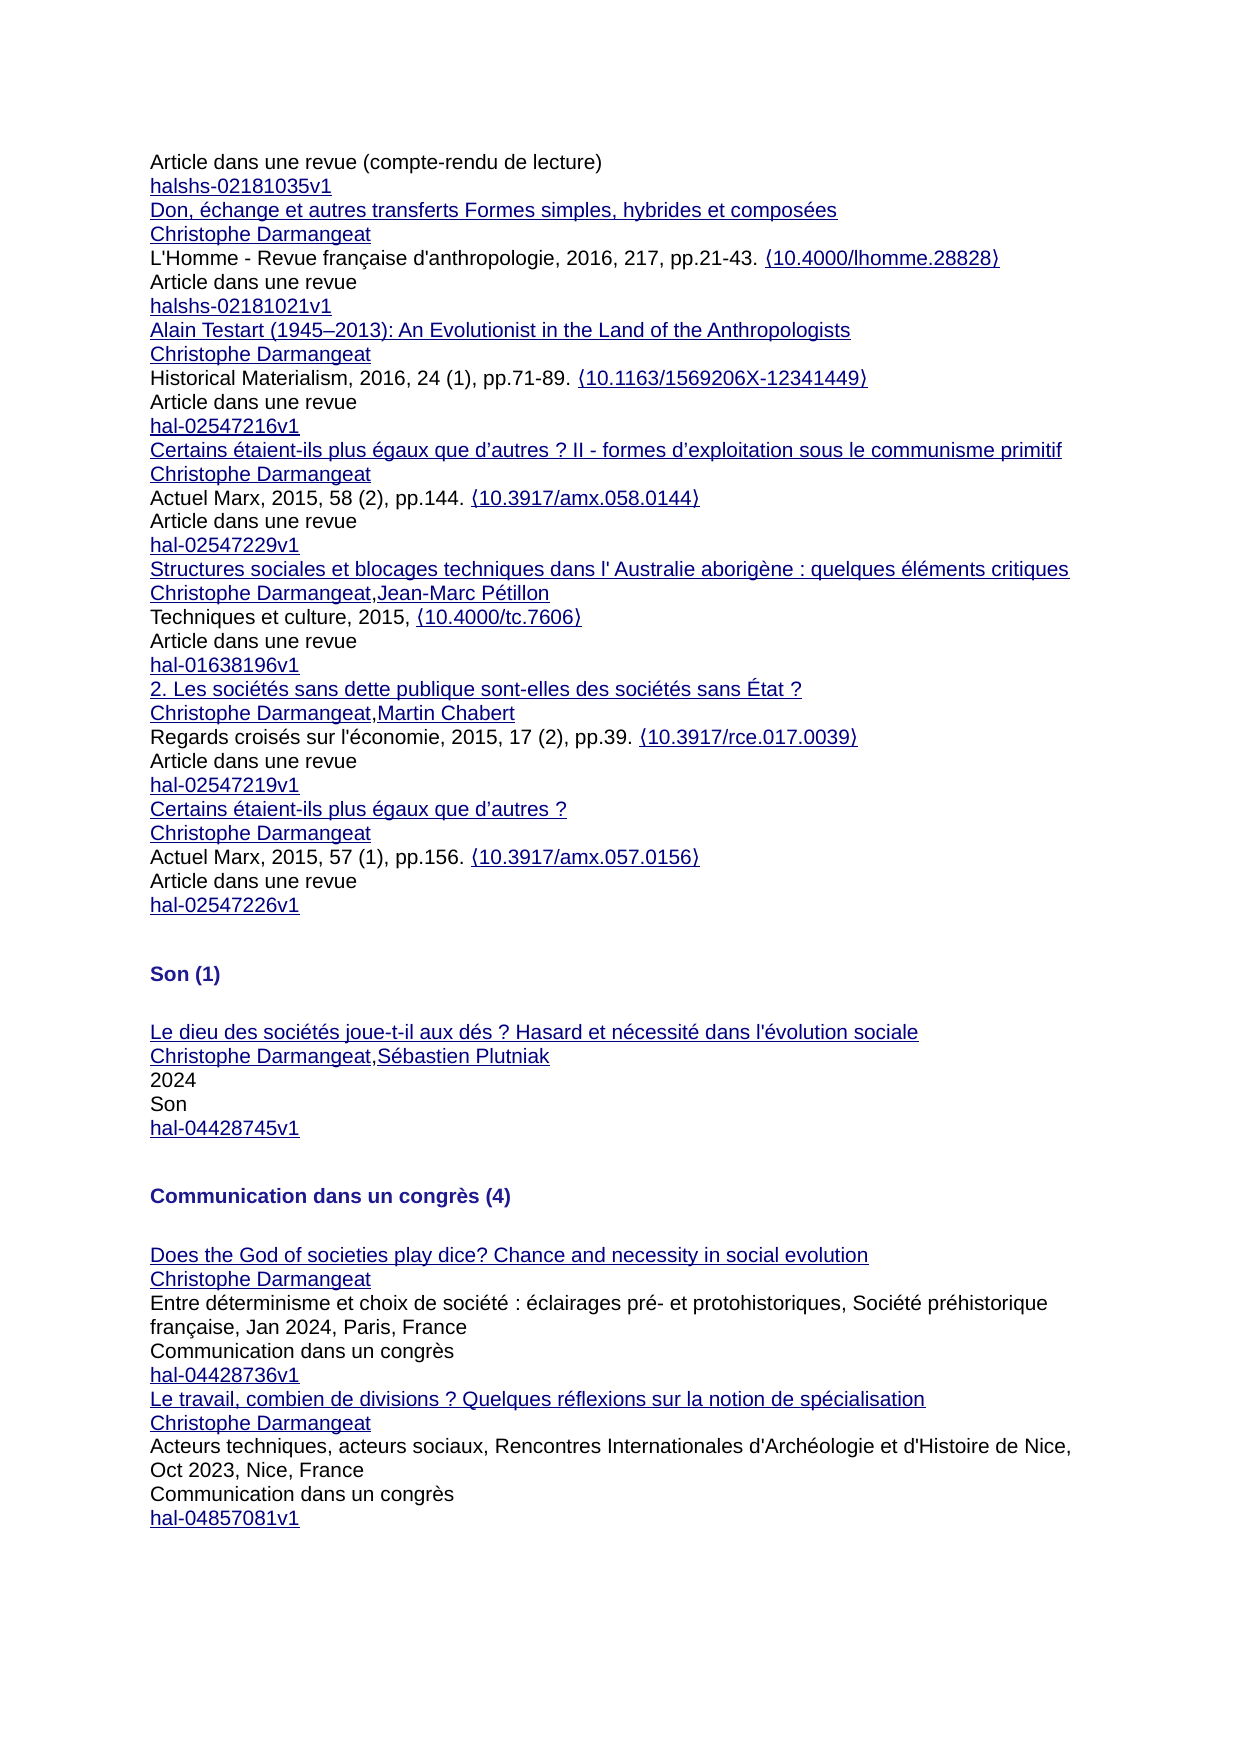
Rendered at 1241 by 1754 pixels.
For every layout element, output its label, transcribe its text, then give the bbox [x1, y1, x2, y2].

table_cell Certains étaient-ils plus égaux que d’autres ? II - formes d’exploitation sous le communisme primitif Christophe Darmangeat Actuel Marx, 2015, 58 (2), pp.144. ⟨10.3917/amx.058.0144⟩ Article dans une revue hal-02547229v1 [150, 438, 1090, 557]
table_header Does the God of societies play dice? Chance and necessity in social evolution Christophe Darmangeat Entre déterminisme et choix de société : éclairages pré- et protohistoriques, Société préhistorique française, Jan 2024, Paris, France Communication dans un congrès hal-04428736v1 [150, 1243, 1090, 1386]
subtitle Son (1) [150, 961, 1090, 985]
subtitle Communication dans un congrès (4) [150, 1184, 1090, 1208]
table_cell Le travail, combien de divisions ? Quelques réflexions sur la notion de spécialisation Christophe Darmangeat Acteurs techniques, acteurs sociaux, Rencontres Internationales d'Archéologie et d'Histoire de Nice, Oct 2023, Nice, France Communication dans un congrès hal-04857081v1 [150, 1386, 1090, 1530]
table_cell Alain Testart (1945–2013): An Evolutionist in the Land of the Anthropologists Christophe Darmangeat Historical Materialism, 2016, 24 (1), pp.71-89. ⟨10.1163/1569206X-12341449⟩ Article dans une revue hal-02547216v1 [150, 318, 1090, 437]
table_cell Certains étaient-ils plus égaux que d’autres ? Christophe Darmangeat Actuel Marx, 2015, 57 (1), pp.156. ⟨10.3917/amx.057.0156⟩ Article dans une revue hal-02547226v1 [150, 797, 1090, 917]
table_header Le dieu des sociétés joue-t-il aux dés ? Hasard et nécessité dans l'évolution sociale Christophe Darmangeat,Sébastien Plutniak 2024 Son hal-04428745v1 [150, 1020, 1090, 1139]
table_cell Article dans une revue (compte-rendu de lecture) halshs-02181035v1 [150, 150, 1090, 198]
table_cell Structures sociales et blocages techniques dans l' Australie aborigène : quelques éléments critiques Christophe Darmangeat,Jean-Marc Pétillon Techniques et culture, 2015, ⟨10.4000/tc.7606⟩ Article dans une revue hal-01638196v1 [150, 557, 1090, 677]
table_cell Don, échange et autres transferts Formes simples, hybrides et composées Christophe Darmangeat L'Homme - Revue française d'anthropologie, 2016, 217, pp.21-43. ⟨10.4000/lhomme.28828⟩ Article dans une revue halshs-02181021v1 [150, 198, 1090, 318]
table_cell 2. Les sociétés sans dette publique sont-elles des sociétés sans État ? Christophe Darmangeat,Martin Chabert Regards croisés sur l'économie, 2015, 17 (2), pp.39. ⟨10.3917/rce.017.0039⟩ Article dans une revue hal-02547219v1 [150, 677, 1090, 797]
